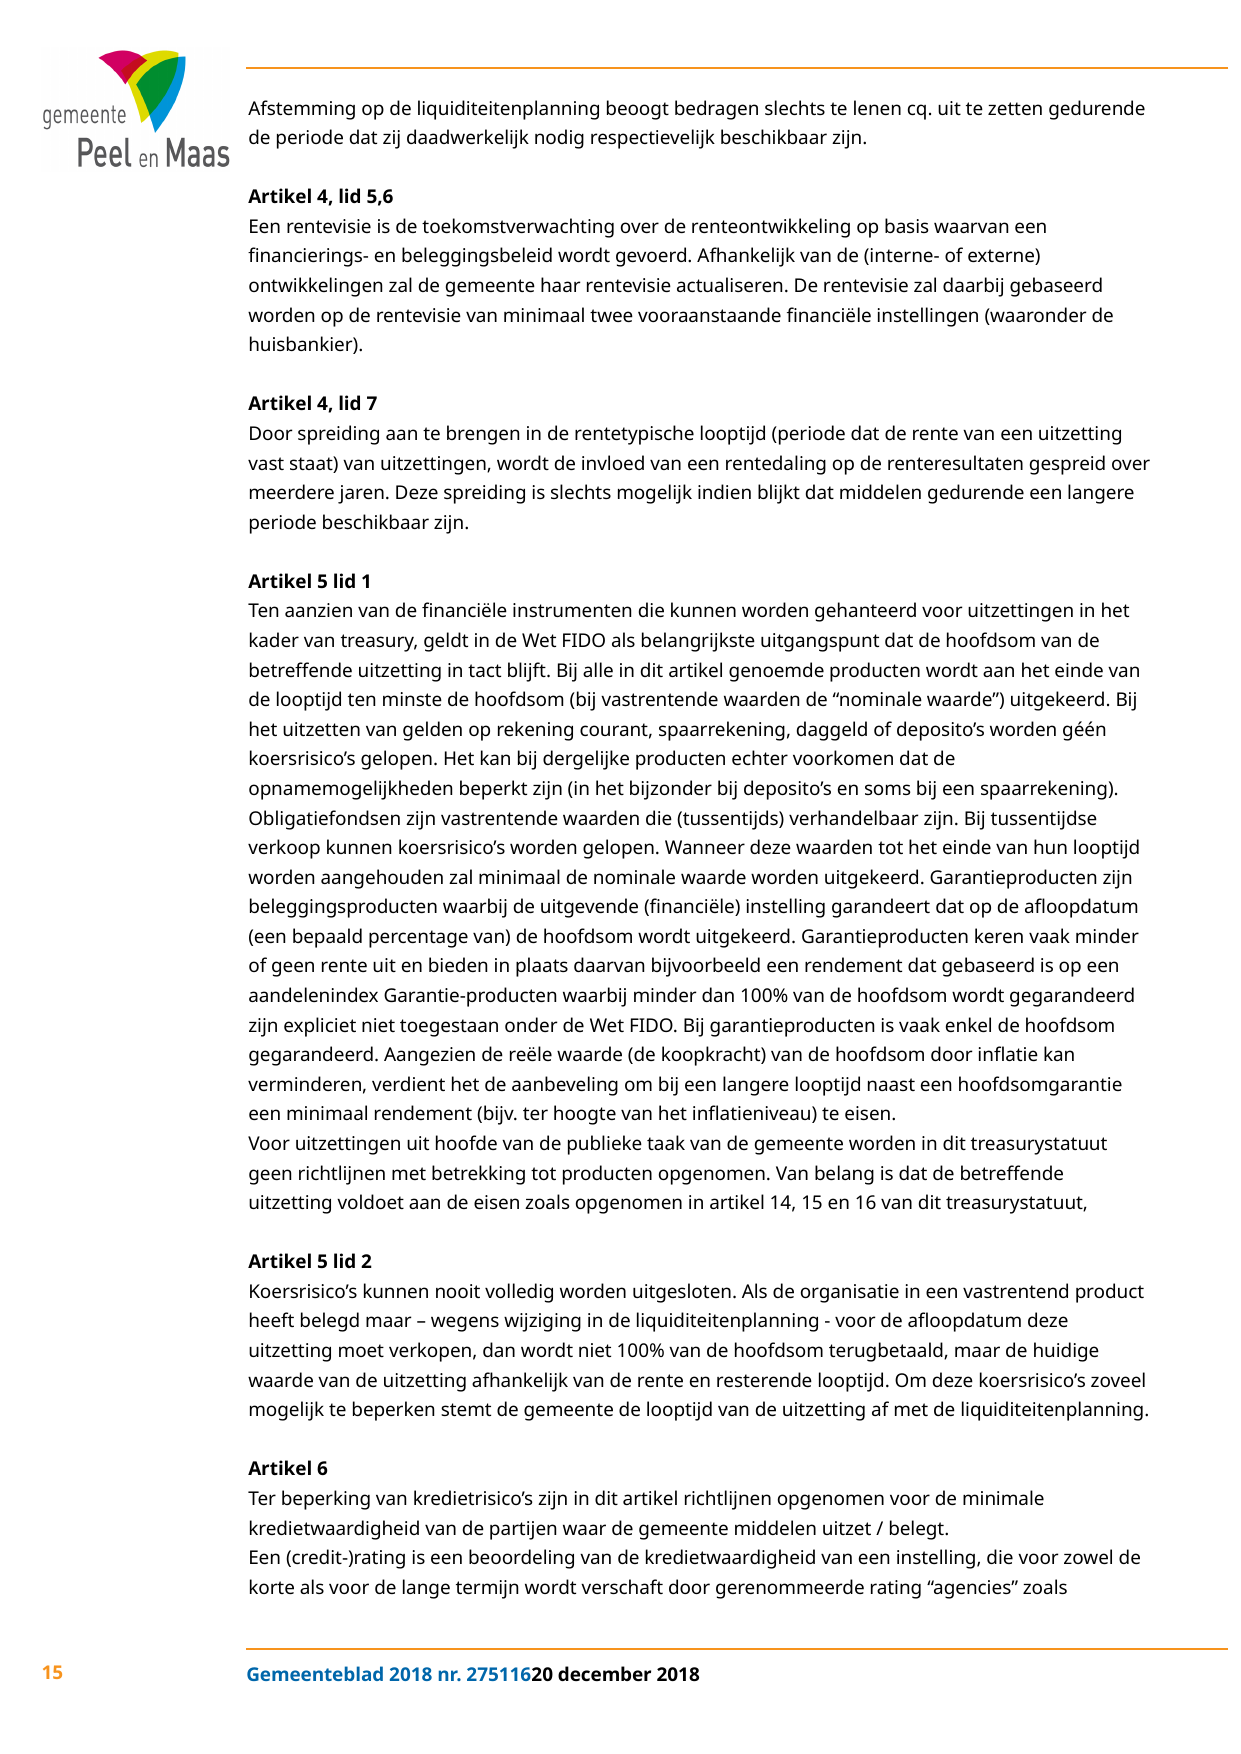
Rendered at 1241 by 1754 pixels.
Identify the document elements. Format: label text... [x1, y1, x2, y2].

text Een rentevisie is de toekomstverwachting over de renteontwikkeling op basis waarvan een financierings- en beleggingsbeleid wordt gevoerd. Afhankelijk van de (interne- of externe) ontwikkelingen zal de gemeente haar rentevisie actualiseren. De rentevisie zal daarbij gebaseerd worden op de rentevisie van minimaal twee vooraanstaande financiële instellingen (waaronder de huisbankier). [248, 213, 1152, 357]
picture [41, 47, 231, 172]
text Artikel 5 lid 2 [248, 1248, 1152, 1274]
text Afstemming op de liquiditeitenplanning beoogt bedragen slechts te lenen cq. uit te zetten gedurende de periode dat zij daadwerkelijk nodig respectievelijk beschikbaar zijn. [248, 95, 1152, 150]
text Voor uitzettingen uit hoofde van de publieke taak van de gemeente worden in dit treasurystatuut geen richtlijnen met betrekking tot producten opgenomen. Van belang is dat de betreffende uitzetting voldoet aan de eisen zoals opgenomen in artikel 14, 15 en 16 van dit treasurystatuut, [248, 1130, 1152, 1215]
text Ter beperking van kredietrisico’s zijn in dit artikel richtlijnen opgenomen voor de minimale kredietwaardigheid van de partijen waar de gemeente middelen uitzet / belegt. [248, 1485, 1152, 1541]
text Artikel 5 lid 1 [248, 568, 1152, 594]
text Artikel 6 [248, 1456, 1152, 1481]
text Ten aanzien van de financiële instrumenten die kunnen worden gehanteerd voor uitzettingen in het kader van treasury, geldt in de Wet FIDO als belangrijkste uitgangspunt dat de hoofdsom van de betreffende uitzetting in tact blijft. Bij alle in dit artikel genoemde producten wordt aan het einde van de looptijd ten minste de hoofdsom (bij vastrentende waarden de “nominale waarde”) uitgekeerd. Bij het uitzetten van gelden op rekening courant, spaarrekening, daggeld of deposito’s worden géén koersrisico’s gelopen. Het kan bij dergelijke producten echter voorkomen dat de opnamemogelijkheden beperkt zijn (in het bijzonder bij deposito’s en soms bij een spaarrekening). Obligatiefondsen zijn vastrentende waarden die (tussentijds) verhandelbaar zijn. Bij tussentijdse verkoop kunnen koersrisico’s worden gelopen. Wanneer deze waarden tot het einde van hun looptijd worden aangehouden zal minimaal de nominale waarde worden uitgekeerd. Garantieproducten zijn beleggingsproducten waarbij de uitgevende (financiële) instelling garandeert dat op de afloopdatum (een bepaald percentage van) de hoofdsom wordt uitgekeerd. Garantieproducten keren vaak minder of geen rente uit en bieden in plaats daarvan bijvoorbeeld een rendement dat gebaseerd is op een aandelenindex Garantie-producten waarbij minder dan 100% van de hoofdsom wordt gegarandeerd zijn expliciet niet toegestaan onder de Wet FIDO. Bij garantieproducten is vaak enkel de hoofdsom gegarandeerd. Aangezien de reële waarde (de koopkracht) van de hoofdsom door inflatie kan verminderen, verdient het de aanbeveling om bij een langere looptijd naast een hoofdsomgarantie een minimaal rendement (bijv. ter hoogte van het inflatieniveau) te eisen. [248, 598, 1152, 1126]
text Artikel 4, lid 5,6 [248, 183, 1152, 209]
text Door spreiding aan te brengen in de rentetypische looptijd (periode dat de rente van een uitzetting vast staat) van uitzettingen, wordt de invloed van een rentedaling op de renteresultaten gespreid over meerdere jaren. Deze spreiding is slechts mogelijk indien blijkt dat middelen gedurende een langere periode beschikbaar zijn. [248, 420, 1152, 535]
text Koersrisico’s kunnen nooit volledig worden uitgesloten. Als de organisatie in een vastrentend product heeft belegd maar – wegens wijziging in de liquiditeitenplanning - voor de afloopdatum deze uitzetting moet verkopen, dan wordt niet 100% van de hoofdsom terugbetaald, maar de huidige waarde van de uitzetting afhankelijk van de rente en resterende looptijd. Om deze koersrisico’s zoveel mogelijk te beperken stemt de gemeente de looptijd van de uitzetting af met de liquiditeitenplanning. [248, 1278, 1152, 1422]
text Een (credit-)rating is een beoordeling van de kredietwaardigheid van een instelling, die voor zowel de korte als voor de lange termijn wordt verschaft door gerenommeerde rating “agencies” zoals [248, 1544, 1152, 1600]
text Artikel 4, lid 7 [248, 391, 1152, 416]
